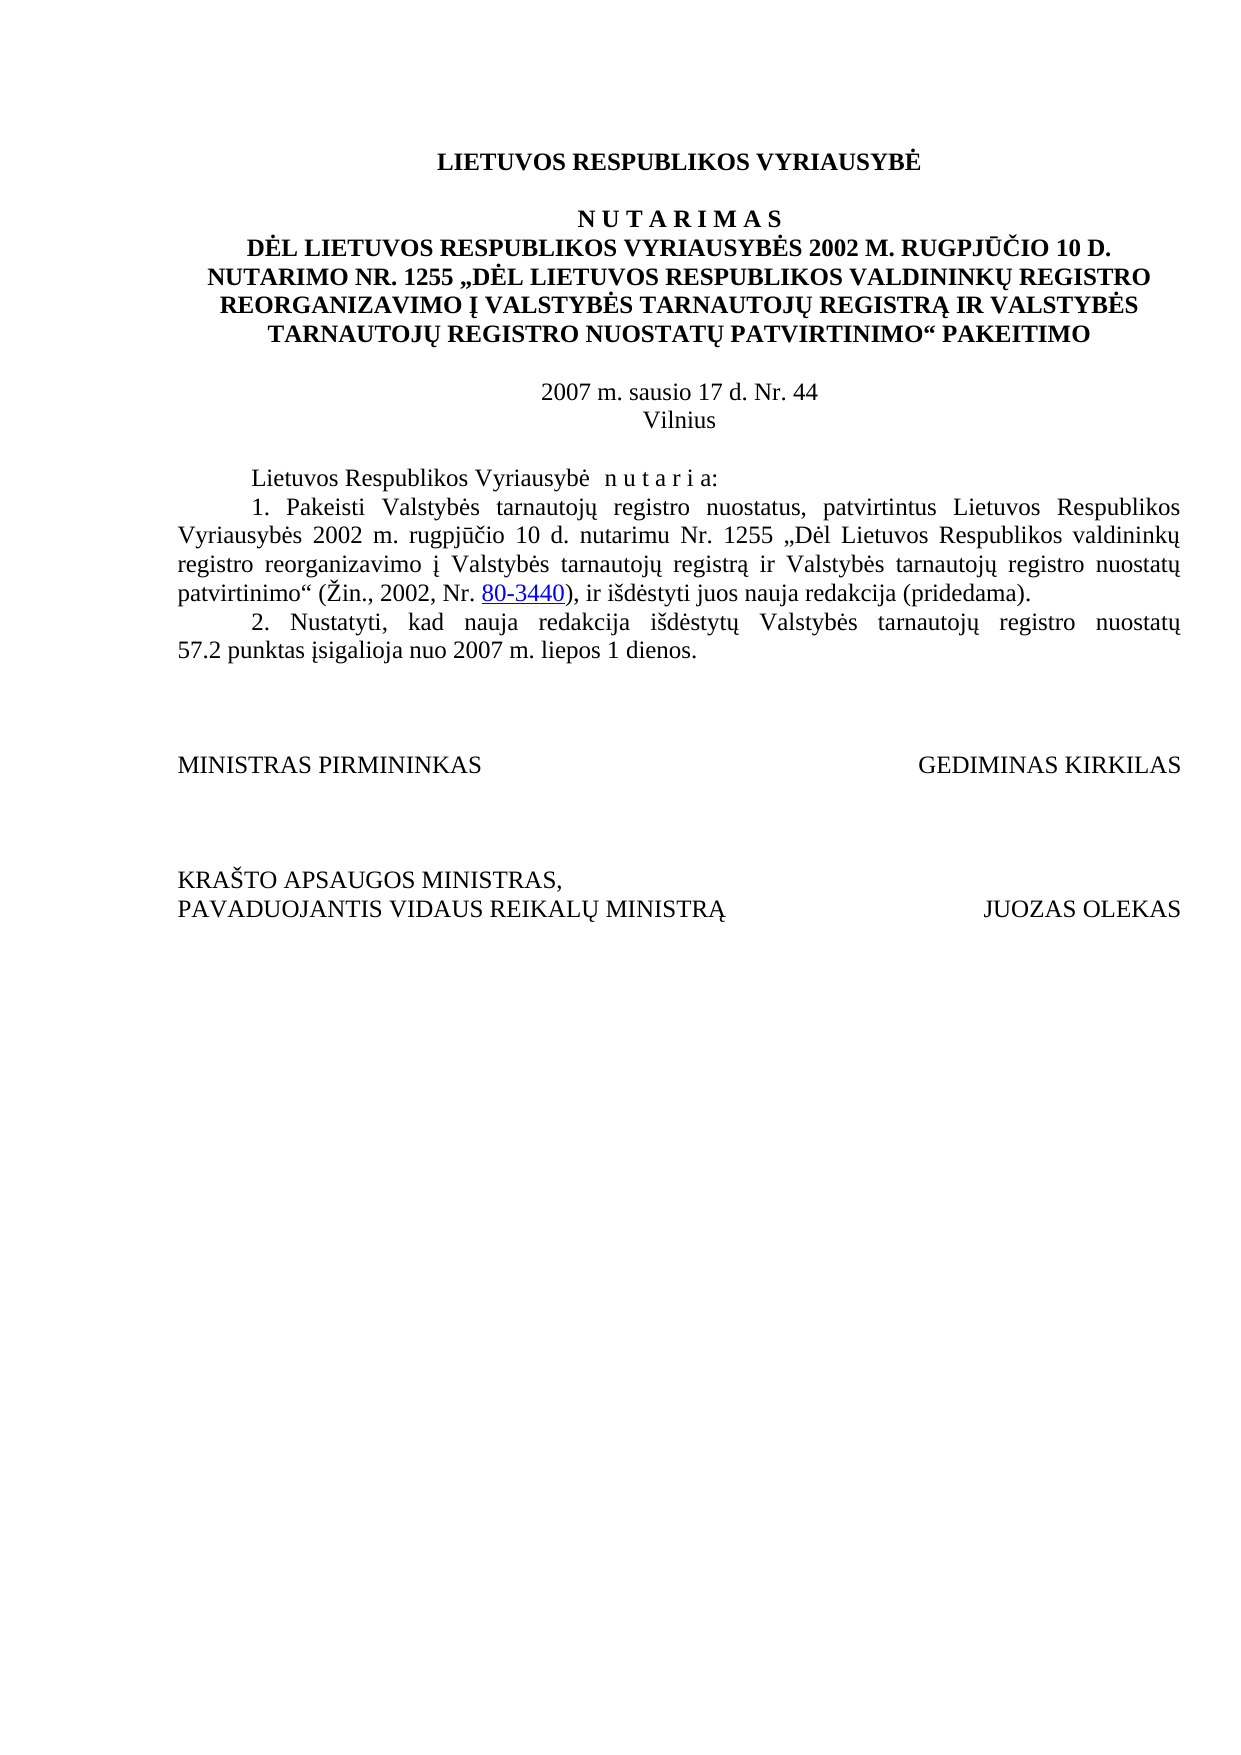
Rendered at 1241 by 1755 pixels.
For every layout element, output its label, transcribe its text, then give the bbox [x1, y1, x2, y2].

text N U T A R I M A S [177, 204, 1181, 233]
text pavaduojantis vidaus reikalų ministrą Juozas Olekas [177, 894, 1181, 923]
text 2007 m. sausio 17 d. Nr. 44 [177, 377, 1181, 406]
text Vilnius [177, 406, 1181, 434]
text Krašto apsaugos ministras, [177, 866, 1181, 894]
text 2. Nustatyti, kad nauja redakcija išdėstytų Valstybės tarnautojų registro nuostatų 57.2 punktas įsigalioja nuo 2007 m. liepos 1 dienos. [177, 607, 1181, 664]
text Lietuvos Respublikos Vyriausybė nutaria: [177, 463, 1181, 492]
text DĖL LIETUVOS RESPUBLIKOS VYRIAUSYBĖS 2002 M. RUGPJŪČIO 10 D. NUTARIMO NR. 1255 „DĖL LIETUVOS RESPUBLIKOS VALDININKŲ REGISTRO REORGANIZAVIMO Į VALSTYBĖS TARNAUTOJŲ REGISTRĄ IR VALSTYBĖS TARNAUTOJŲ REGISTRO NUOSTATŲ PATVIRTINIMO“ PAKEITIMO [177, 233, 1181, 348]
text 1. Pakeisti Valstybės tarnautojų registro nuostatus, patvirtintus Lietuvos Respublikos Vyriausybės 2002 m. rugpjūčio 10 d. nutarimu Nr. 1255 „Dėl Lietuvos Respublikos valdininkų registro reorganizavimo į Valstybės tarnautojų registrą ir Valstybės tarnautojų registro nuostatų patvirtinimo“ (Žin., 2002, Nr. 80-3440), ir išdėstyti juos nauja redakcija (pridedama). [177, 492, 1181, 607]
text Ministras Pirmininkas Gediminas Kirkilas [177, 751, 1181, 779]
text LIETUVOS RESPUBLIKOS VYRIAUSYBĖ [177, 147, 1181, 176]
